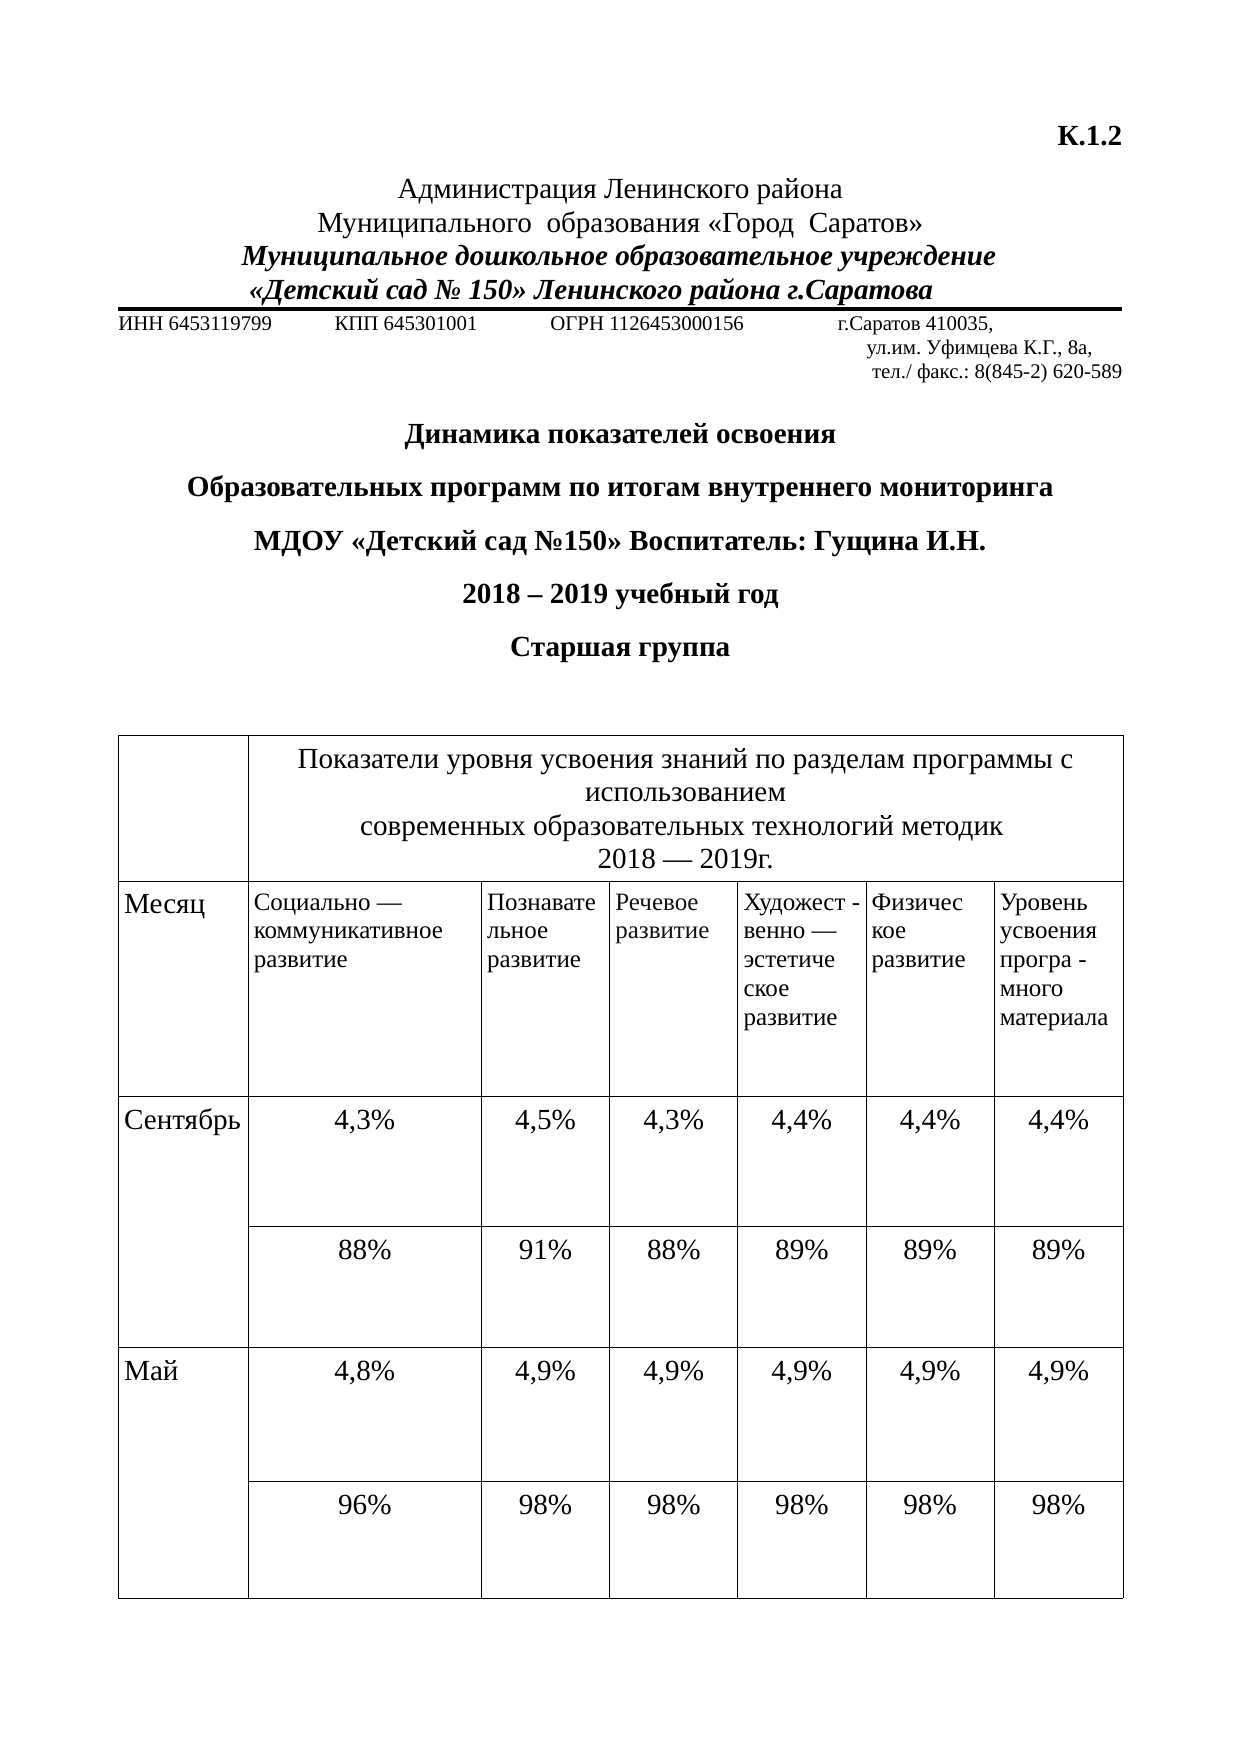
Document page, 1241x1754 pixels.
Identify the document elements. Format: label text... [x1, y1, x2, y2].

table_cell Май [119, 1348, 248, 1598]
table_cell Художест - венно — эстетиче ское развитие [738, 882, 866, 1096]
table_cell 4,9% [610, 1348, 737, 1481]
table_cell 4,9% [482, 1348, 609, 1481]
text ул.им. Уфимцева К.Г., 8а, [118, 335, 1122, 359]
table_cell 89% [738, 1227, 866, 1347]
table_header [119, 736, 248, 881]
table_cell 89% [867, 1227, 994, 1347]
text ИНН 6453119799 КПП 645301001 ОГРН 1126453000156 г.Саратов 410035, [118, 311, 1122, 335]
table_cell Сентябрь [119, 1097, 248, 1347]
table_cell 96% [249, 1482, 481, 1598]
table_cell 98% [738, 1482, 866, 1598]
text Администрация Ленинского района [118, 171, 1122, 205]
text Старшая группа [118, 629, 1122, 662]
table_cell Познавательное развитие [482, 882, 609, 1096]
table_cell 4,4% [867, 1097, 994, 1226]
table_cell 4,8% [249, 1348, 481, 1481]
table_cell 4,4% [995, 1097, 1123, 1226]
table_cell 98% [995, 1482, 1123, 1598]
table_cell 98% [610, 1482, 737, 1598]
table_cell 4,5% [482, 1097, 609, 1226]
table_cell 91% [482, 1227, 609, 1347]
text МДОУ «Детский сад №150» Воспитатель: Гущина И.Н. [118, 523, 1122, 556]
table_cell 98% [867, 1482, 994, 1598]
table_cell 88% [610, 1227, 737, 1347]
table_cell 89% [995, 1227, 1123, 1347]
text Муниципального образования «Город Саратов» [118, 205, 1122, 238]
table_cell 4,9% [867, 1348, 994, 1481]
table_cell 4,4% [738, 1097, 866, 1226]
table_cell Месяц [119, 882, 248, 1096]
table_cell 4,9% [995, 1348, 1123, 1481]
table_cell 98% [482, 1482, 609, 1598]
text «Детский сад № 150» Ленинского района г.Саратова [118, 272, 1122, 307]
text Муниципальное дошкольное образовательное учреждение [118, 238, 1122, 272]
text Образовательных программ по итогам внутреннего мониторинга [118, 469, 1122, 503]
table_cell 4,9% [738, 1348, 866, 1481]
table_cell Физичес кое развитие [867, 882, 994, 1096]
table_cell Социально — коммуникативное развитие [249, 882, 481, 1096]
table_header Показатели уровня усвоения знаний по разделам программы с использованием современных образовательных технологий методик 2018 — 2019г. [249, 736, 1123, 881]
table_cell 4,3% [610, 1097, 737, 1226]
table_cell 88% [249, 1227, 481, 1347]
text К.1.2 [118, 118, 1122, 152]
text тел./ факс.: 8(845-2) 620-589 [118, 359, 1122, 383]
table_cell 4,3% [249, 1097, 481, 1226]
table_cell Уровень усвоения програ - много материала [995, 882, 1123, 1096]
text 2018 – 2019 учебный год [118, 576, 1122, 609]
table_cell Речевое развитие [610, 882, 737, 1096]
text Динамика показателей освоения [118, 416, 1122, 450]
